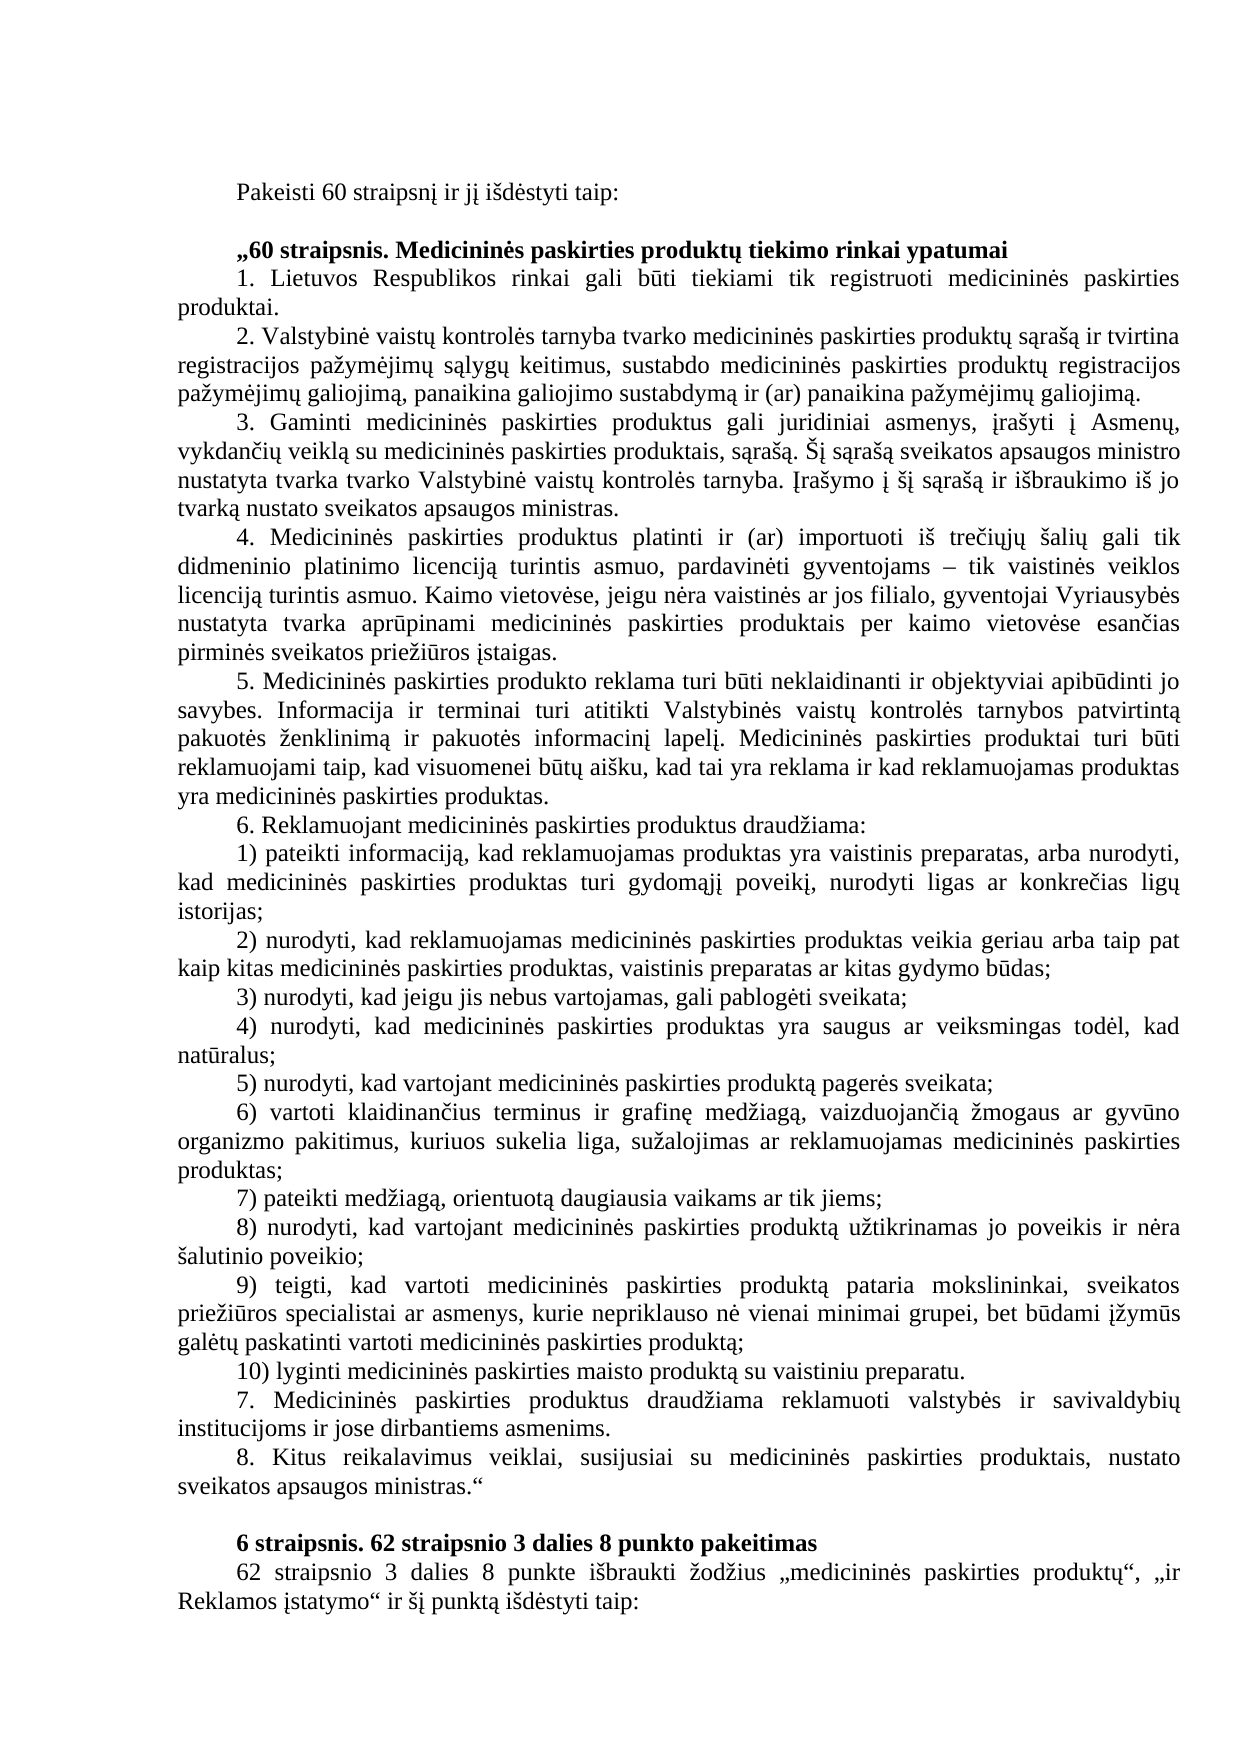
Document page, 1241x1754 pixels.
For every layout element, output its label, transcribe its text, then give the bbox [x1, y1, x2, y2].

text 5) nurodyti, kad vartojant medicininės paskirties produktą pagerės sveikata; [177, 1068, 1181, 1097]
text 8. Kitus reikalavimus veiklai, susijusiai su medicininės paskirties produktais, nustato sveikatos apsaugos ministras.“ [177, 1442, 1181, 1500]
text 4) nurodyti, kad medicininės paskirties produktas yra saugus ar veiksmingas todėl, kad natūralus; [177, 1011, 1181, 1068]
text 9) teigti, kad vartoti medicininės paskirties produktą pataria mokslininkai, sveikatos priežiūros specialistai ar asmenys, kurie nepriklauso nė vienai minimai grupei, bet būdami įžymūs galėtų paskatinti vartoti medicininės paskirties produktą; [177, 1270, 1181, 1356]
text 7. Medicininės paskirties produktus draudžiama reklamuoti valstybės ir savivaldybių institucijoms ir jose dirbantiems asmenims. [177, 1385, 1181, 1442]
text 1) pateikti informaciją, kad reklamuojamas produktas yra vaistinis preparatas, arba nurodyti, kad medicininės paskirties produktas turi gydomąjį poveikį, nurodyti ligas ar konkrečias ligų istorijas; [177, 838, 1181, 925]
text 3) nurodyti, kad jeigu jis nebus vartojamas, gali pablogėti sveikata; [177, 982, 1181, 1011]
text 2) nurodyti, kad reklamuojamas medicininės paskirties produktas veikia geriau arba taip pat kaip kitas medicininės paskirties produktas, vaistinis preparatas ar kitas gydymo būdas; [177, 925, 1181, 982]
text „60 straipsnis. Medicininės paskirties produktų tiekimo rinkai ypatumai [177, 235, 1181, 263]
text 4. Medicininės paskirties produktus platinti ir (ar) importuoti iš trečiųjų šalių gali tik didmeninio platinimo licenciją turintis asmuo, pardavinėti gyventojams – tik vaistinės veiklos licenciją turintis asmuo. Kaimo vietovėse, jeigu nėra vaistinės ar jos filialo, gyventojai Vyriausybės nustatyta tvarka aprūpinami medicininės paskirties produktais per kaimo vietovėse esančias pirminės sveikatos priežiūros įstaigas. [177, 522, 1181, 666]
text 3. Gaminti medicininės paskirties produktus gali juridiniai asmenys, įrašyti į Asmenų, vykdančių veiklą su medicininės paskirties produktais, sąrašą. Šį sąrašą sveikatos apsaugos ministro nustatyta tvarka tvarko Valstybinė vaistų kontrolės tarnyba. Įrašymo į šį sąrašą ir išbraukimo iš jo tvarką nustato sveikatos apsaugos ministras. [177, 407, 1181, 522]
text 7) pateikti medžiagą, orientuotą daugiausia vaikams ar tik jiems; [177, 1183, 1181, 1212]
text 6. Reklamuojant medicininės paskirties produktus draudžiama: [177, 810, 1181, 838]
text 1. Lietuvos Respublikos rinkai gali būti tiekiami tik registruoti medicininės paskirties produktai. [177, 263, 1181, 321]
text 5. Medicininės paskirties produkto reklama turi būti neklaidinanti ir objektyviai apibūdinti jo savybes. Informacija ir terminai turi atitikti Valstybinės vaistų kontrolės tarnybos patvirtintą pakuotės ženklinimą ir pakuotės informacinį lapelį. Medicininės paskirties produktai turi būti reklamuojami taip, kad visuomenei būtų aišku, kad tai yra reklama ir kad reklamuojamas produktas yra medicininės paskirties produktas. [177, 666, 1181, 810]
text 6 straipsnis. 62 straipsnio 3 dalies 8 punkto pakeitimas [177, 1528, 1181, 1557]
text 8) nurodyti, kad vartojant medicininės paskirties produktą užtikrinamas jo poveikis ir nėra šalutinio poveikio; [177, 1212, 1181, 1270]
text Pakeisti 60 straipsnį ir jį išdėstyti taip: [177, 177, 1181, 206]
text 10) lyginti medicininės paskirties maisto produktą su vaistiniu preparatu. [177, 1356, 1181, 1385]
text 2. Valstybinė vaistų kontrolės tarnyba tvarko medicininės paskirties produktų sąrašą ir tvirtina registracijos pažymėjimų sąlygų keitimus, sustabdo medicininės paskirties produktų registracijos pažymėjimų galiojimą, panaikina galiojimo sustabdymą ir (ar) panaikina pažymėjimų galiojimą. [177, 321, 1181, 407]
text 62 straipsnio 3 dalies 8 punkte išbraukti žodžius „medicininės paskirties produktų“, „ir Reklamos įstatymo“ ir šį punktą išdėstyti taip: [177, 1557, 1181, 1615]
text 6) vartoti klaidinančius terminus ir grafinę medžiagą, vaizduojančią žmogaus ar gyvūno organizmo pakitimus, kuriuos sukelia liga, sužalojimas ar reklamuojamas medicininės paskirties produktas; [177, 1097, 1181, 1183]
